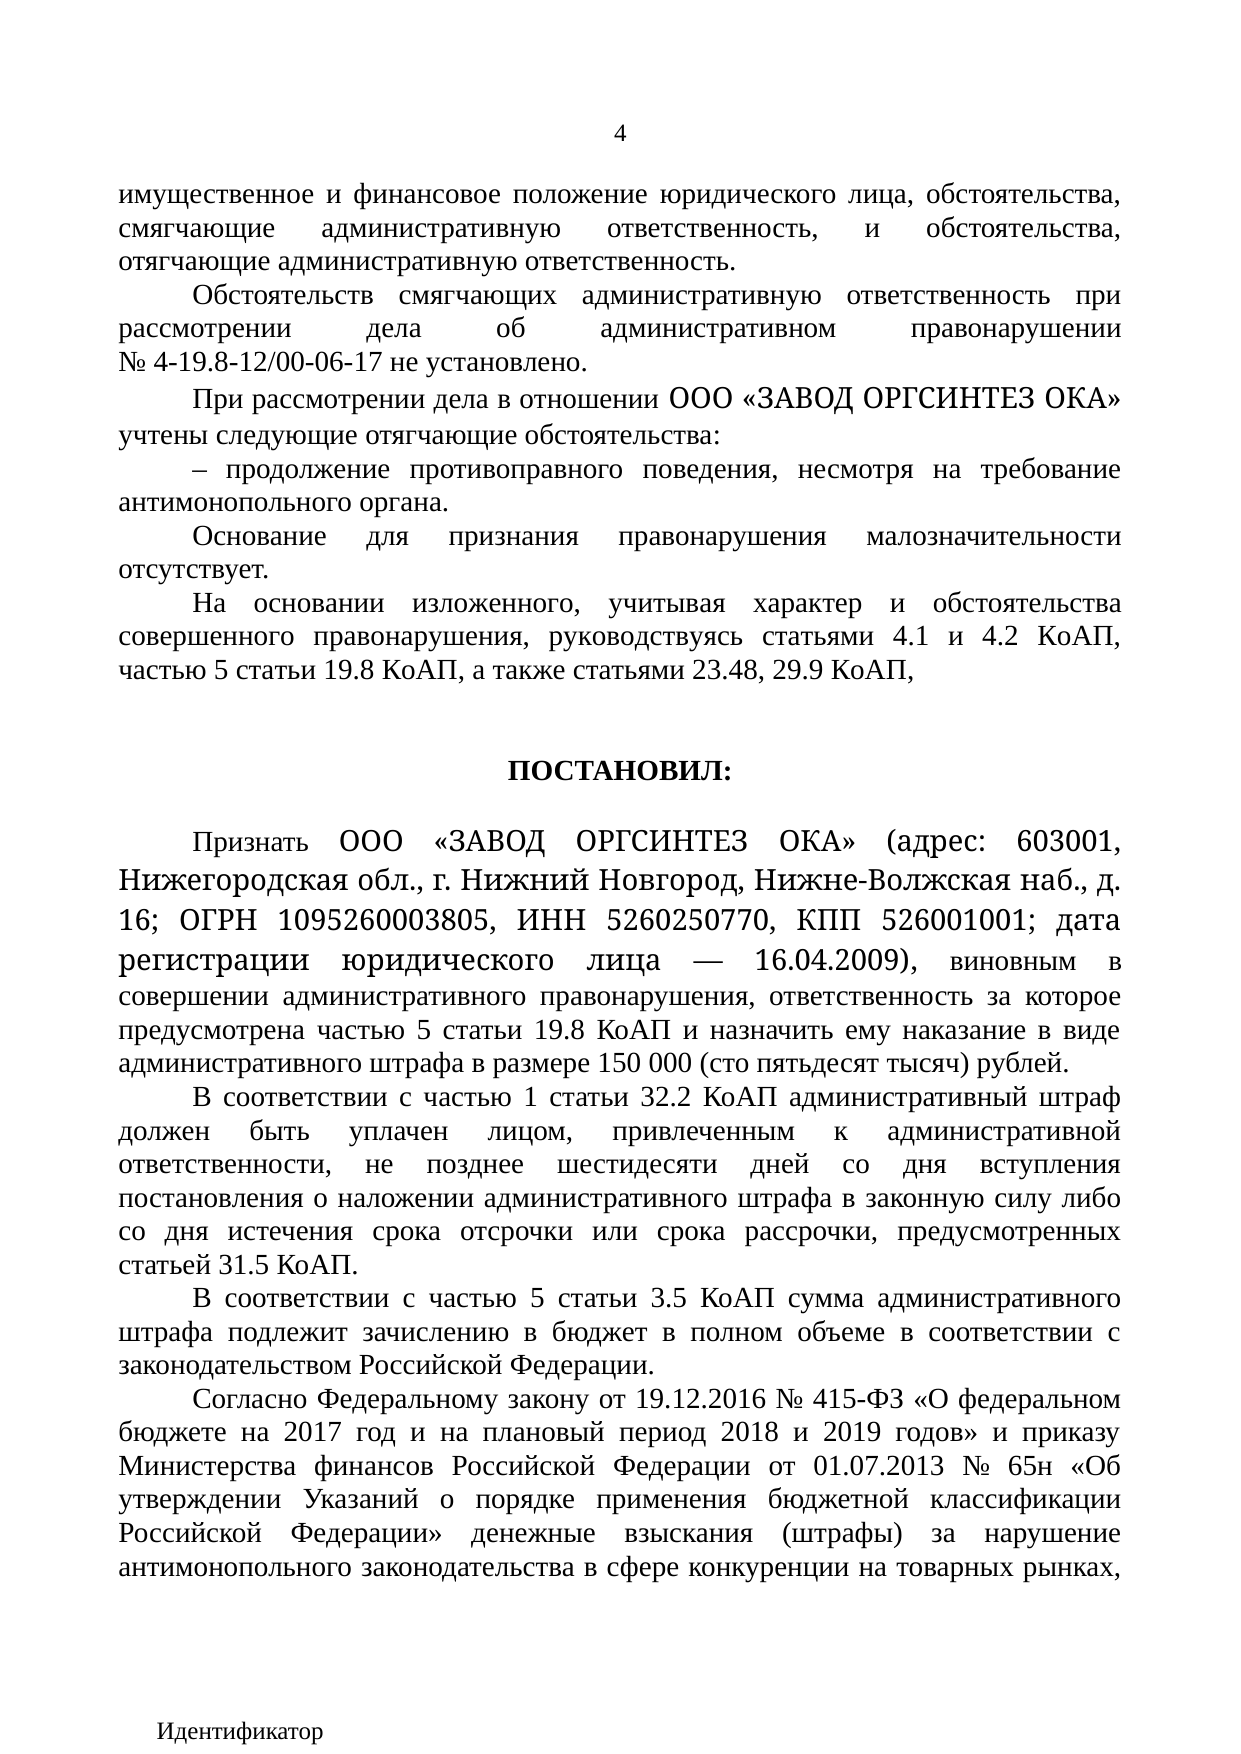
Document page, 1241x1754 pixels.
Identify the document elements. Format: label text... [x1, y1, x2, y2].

text Согласно Федеральному закону от 19.12.2016 № 415-ФЗ «О федеральном бюджете на 2017 год и на плановый период 2018 и 2019 годов» и приказу Министерства финансов Российской Федерации от 01.07.2013 № 65н «Об утверждении Указаний о порядке применения бюджетной классификации Российской Федерации» денежные взыскания (штрафы) за нарушение антимонопольного законодательства в сфере конкуренции на товарных рынках, [118, 1381, 1122, 1582]
text На основании изложенного, учитывая характер и обстоятельства совершенного правонарушения, руководствуясь статьями 4.1 и 4.2 КоАП, частью 5 статьи 19.8 КоАП, а также статьями 23.48, 29.9 КоАП, [118, 585, 1122, 686]
text имущественное и финансовое положение юридического лица, обстоятельства, смягчающие административную ответственность, и обстоятельства, отягчающие административную ответственность. [118, 176, 1122, 277]
text В соответствии с частью 5 статьи 3.5 КоАП сумма административного штрафа подлежит зачислению в бюджет в полном объеме в соответствии с законодательством Российской Федерации. [118, 1280, 1122, 1381]
text В соответствии с частью 1 статьи 32.2 КоАП административный штраф должен быть уплачен лицом, привлеченным к административной ответственности, не позднее шестидесяти дней со дня вступления постановления о наложении административного штрафа в законную силу либо со дня истечения срока отсрочки или срока рассрочки, предусмотренных статьей 31.5 КоАП. [118, 1079, 1122, 1280]
text – продолжение противоправного поведения, несмотря на требование антимонопольного органа. [118, 451, 1122, 518]
text При рассмотрении дела в отношении ООО «ЗАВОД ОРГСИНТЕЗ ОКА» учтены следующие отягчающие обстоятельства: [118, 378, 1122, 451]
text Обстоятельств смягчающих административную ответственность при рассмотрении дела об административном правонарушении № 4-19.8-12/00-06-17 не установлено. [118, 277, 1122, 378]
text ПОСТАНОВИЛ: [118, 753, 1122, 786]
text Основание для признания правонарушения малозначительности отсутствует. [118, 518, 1122, 585]
text Признать ООО «ЗАВОД ОРГСИНТЕЗ ОКА» (адрес: 603001, Нижегородская обл., г. Нижний Новгород, Нижне-Волжская наб., д. 16; ОГРН 1095260003805, ИНН 5260250770, КПП 526001001; дата регистрации юридического лица — 16.04.2009), виновным в совершении административного правонарушения, ответственность за которое предусмотрена частью 5 статьи 19.8 КоАП и назначить ему наказание в виде административного штрафа в размере 150 000 (сто пятьдесят тысяч) рублей. [118, 820, 1122, 1079]
